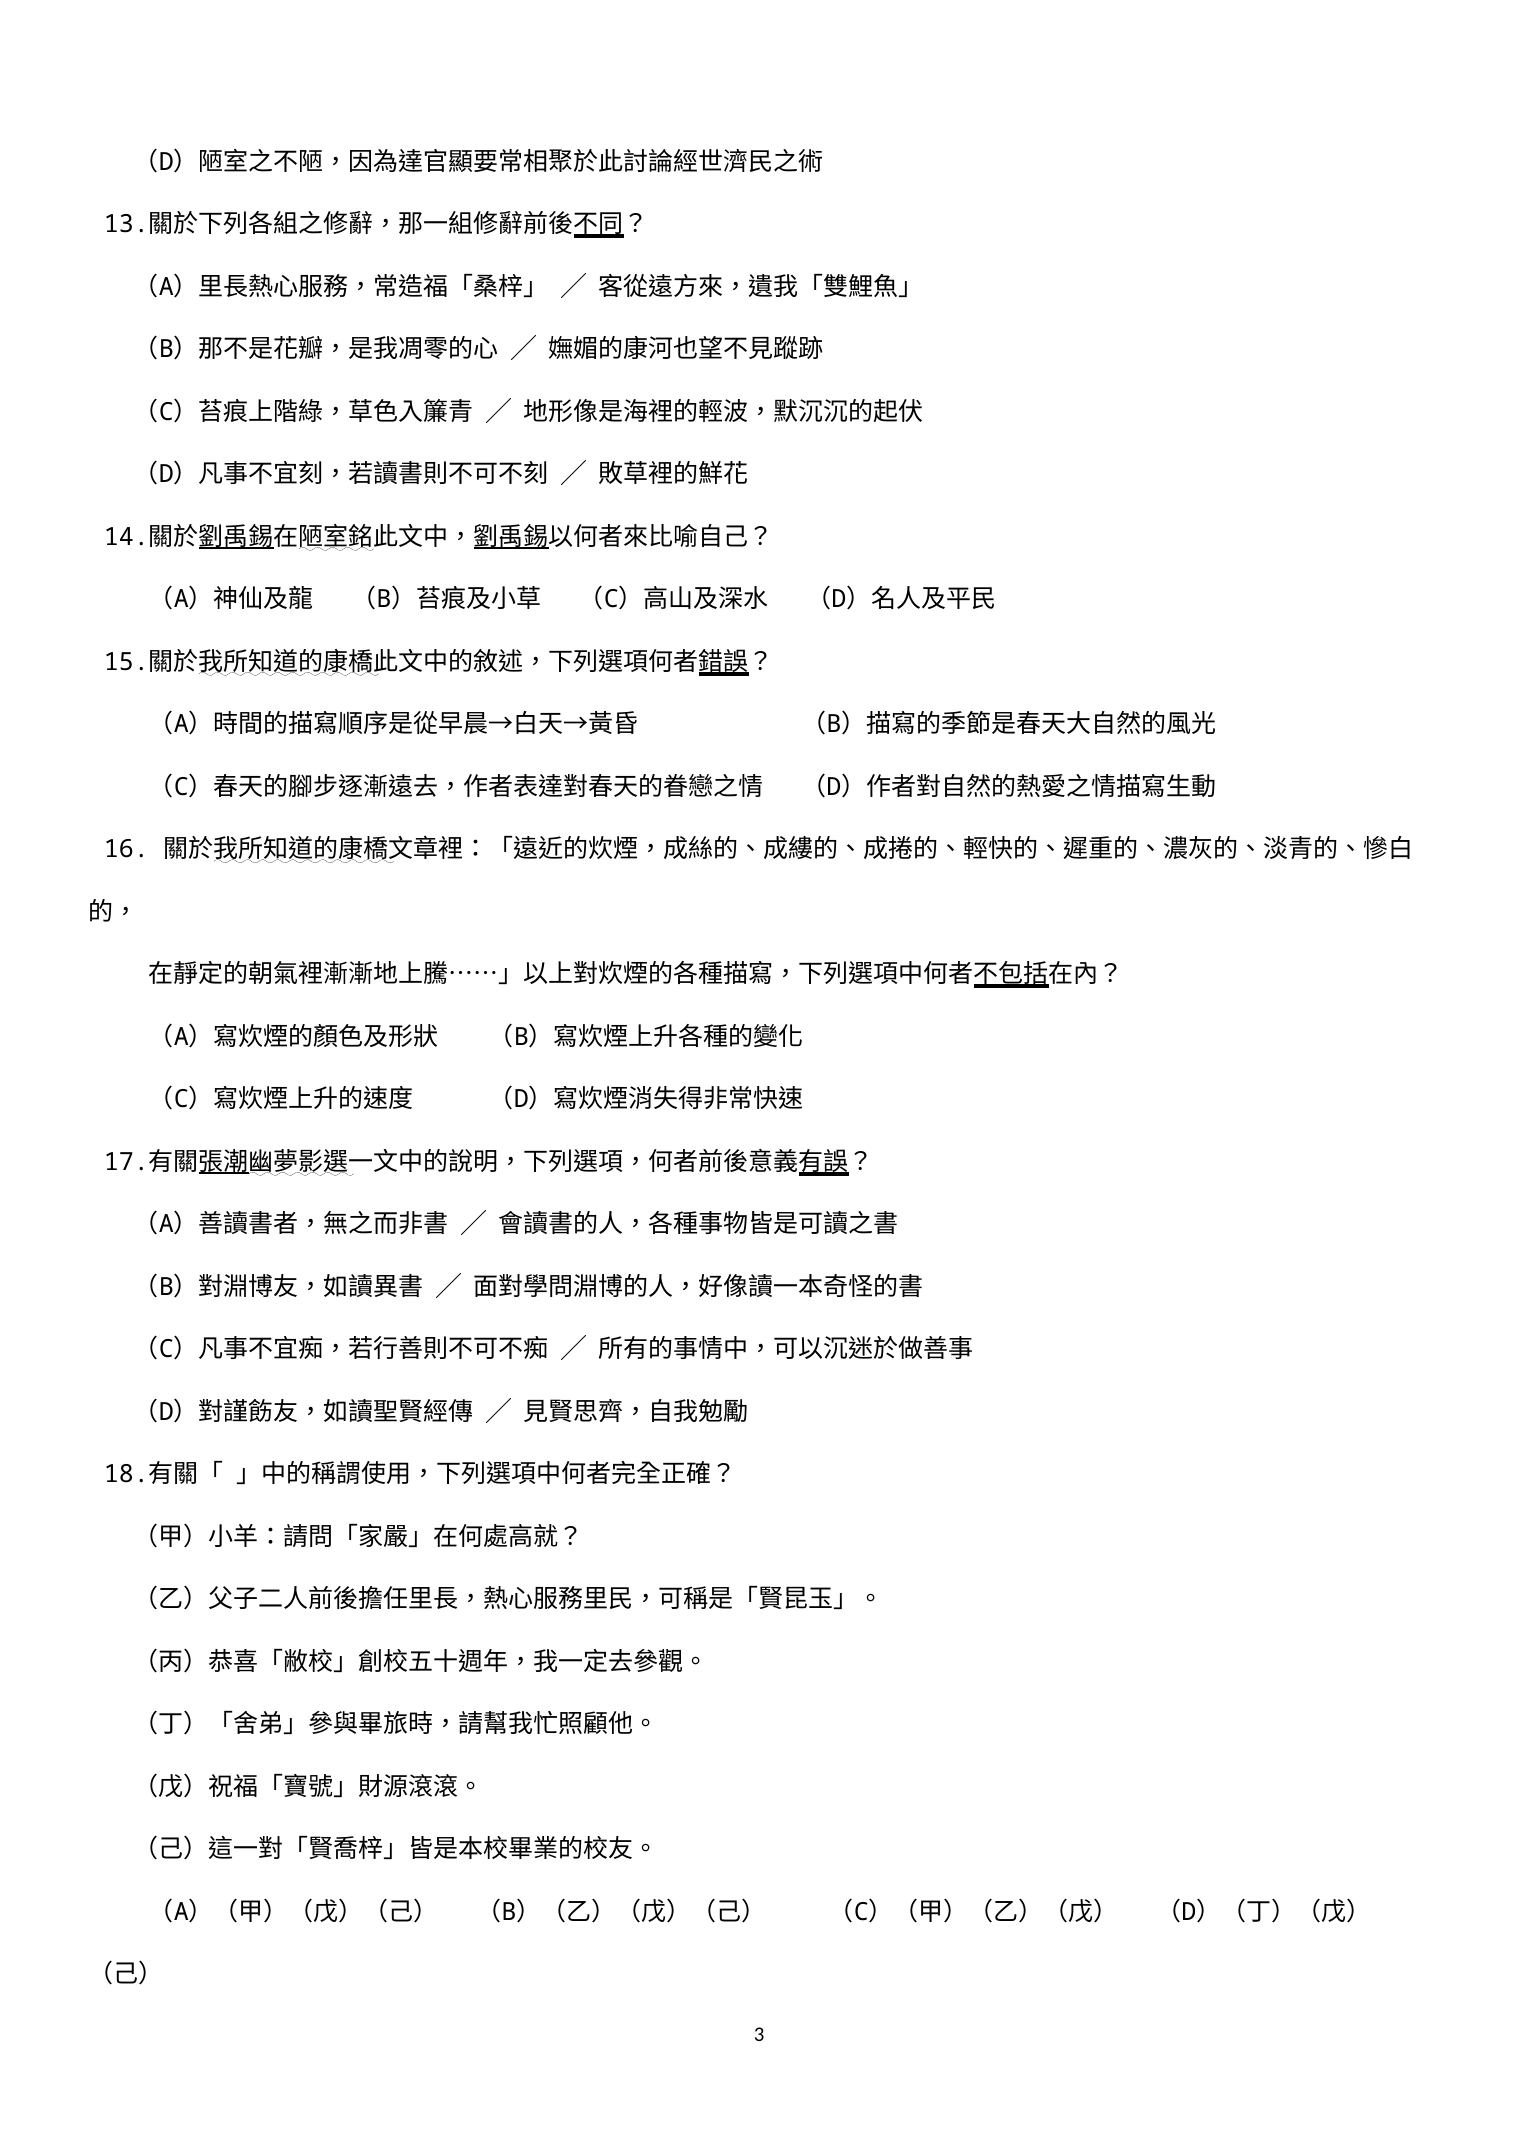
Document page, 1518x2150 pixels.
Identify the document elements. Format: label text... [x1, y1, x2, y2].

text （D）陋室之不陋，因為達官顯要常相聚於此討論經世濟民之術 [89, 117, 1429, 180]
text 14.關於劉禹錫在陋室銘此文中，劉禹錫以何者來比喻自己？ [89, 492, 1429, 555]
text （丙）恭喜「敝校」創校五十週年，我一定去參觀。 [133, 1617, 1429, 1680]
text （A）（甲）（戊）（己） （B）（乙）（戊）（己） （C）（甲）（乙）（戊） （D）（丁）（戊）（己） [89, 1867, 1429, 1992]
text （D）凡事不宜刻，若讀書則不可不刻 ╱ 敗草裡的鮮花 [89, 430, 1429, 492]
text 18.有關「 」中的稱謂使用，下列選項中何者完全正確？ [89, 1430, 1429, 1492]
text 15.關於我所知道的康橋此文中的敘述，下列選項何者錯誤？ [89, 617, 1429, 680]
text 在靜定的朝氣裡漸漸地上騰……」以上對炊煙的各種描寫，下列選項中何者不包括在內？ [89, 930, 1429, 992]
text （己）這一對「賢喬梓」皆是本校畢業的校友。 [133, 1805, 1429, 1867]
text （A）善讀書者，無之而非書 ╱ 會讀書的人，各種事物皆是可讀之書 [89, 1180, 1429, 1242]
text （B）對淵博友，如讀異書 ╱ 面對學問淵博的人，好像讀一本奇怪的書 [89, 1242, 1429, 1305]
text （B）那不是花瓣，是我凋零的心 ╱ 嫵媚的康河也望不見蹤跡 [89, 305, 1429, 367]
text （C）春天的腳步逐漸遠去，作者表達對春天的眷戀之情 （D）作者對自然的熱愛之情描寫生動 [89, 742, 1429, 805]
text （丁）「舍弟」參與畢旅時，請幫我忙照顧他。 [133, 1680, 1429, 1742]
text （C）苔痕上階綠，草色入簾青 ╱ 地形像是海裡的輕波，默沉沉的起伏 [89, 367, 1429, 430]
text 13.關於下列各組之修辭，那一組修辭前後不同？ [89, 180, 1429, 242]
text （甲）小羊：請問「家嚴」在何處高就？ [133, 1492, 1429, 1555]
text （戊）祝福「寶號」財源滾滾。 [133, 1742, 1429, 1805]
text （A）里長熱心服務，常造福「桑梓」 ╱ 客從遠方來，遺我「雙鯉魚」 [89, 242, 1429, 305]
text （D）對謹飭友，如讀聖賢經傳 ╱ 見賢思齊，自我勉勵 [89, 1367, 1429, 1430]
text 16. 關於我所知道的康橋文章裡：「遠近的炊煙，成絲的、成縷的、成捲的、輕快的、遲重的、濃灰的、淡青的、慘白的， [89, 805, 1429, 930]
text （乙）父子二人前後擔任里長，熱心服務里民，可稱是「賢昆玉」。 [133, 1555, 1429, 1617]
text （A）時間的描寫順序是從早晨→白天→黃昏 （B）描寫的季節是春天大自然的風光 [89, 680, 1429, 742]
text （A）神仙及龍 （B）苔痕及小草 （C）高山及深水 （D）名人及平民 [89, 555, 1429, 617]
text 17.有關張潮幽夢影選一文中的說明，下列選項，何者前後意義有誤？ [89, 1117, 1429, 1180]
text （C）寫炊煙上升的速度 （D）寫炊煙消失得非常快速 [89, 1055, 1429, 1117]
text （A）寫炊煙的顏色及形狀 （B）寫炊煙上升各種的變化 [89, 992, 1429, 1055]
text （C）凡事不宜痴，若行善則不可不痴 ╱ 所有的事情中，可以沉迷於做善事 [89, 1305, 1429, 1367]
